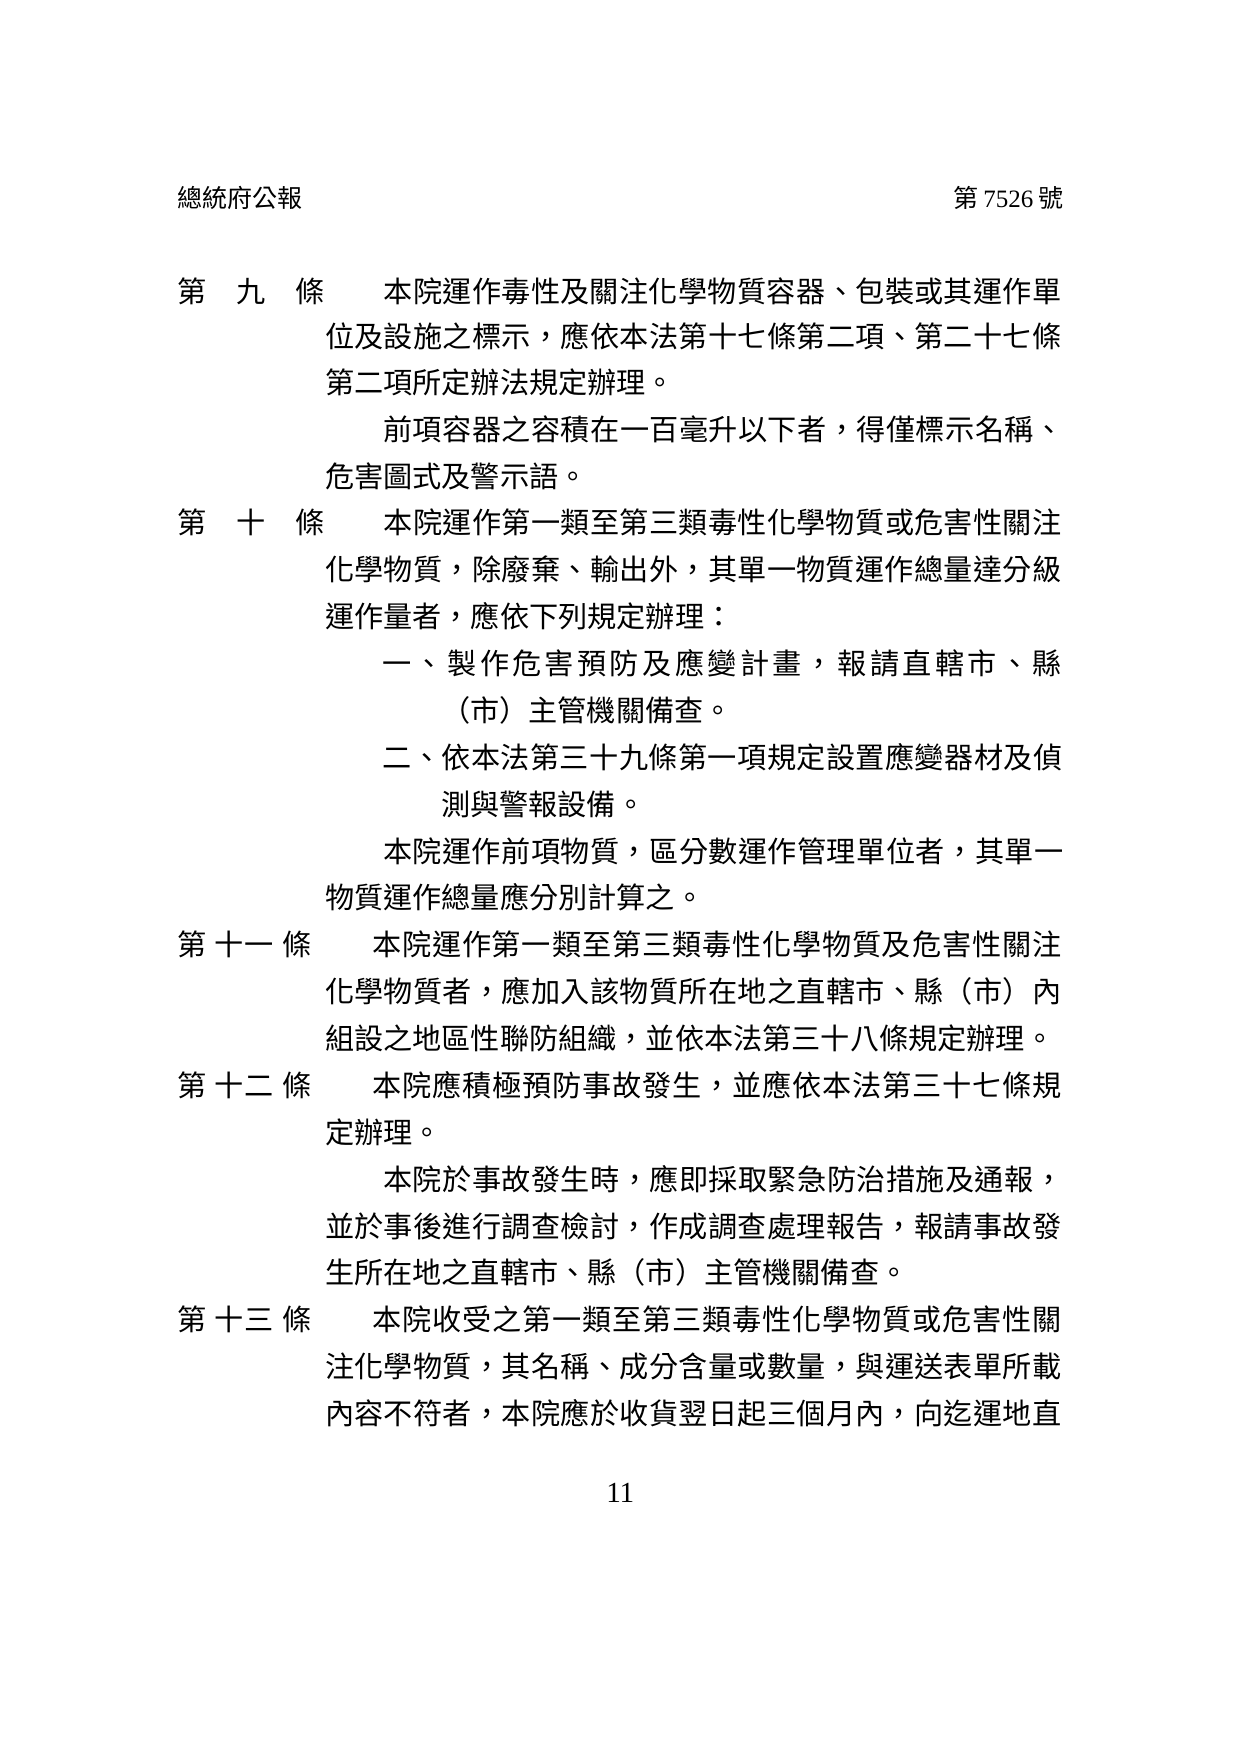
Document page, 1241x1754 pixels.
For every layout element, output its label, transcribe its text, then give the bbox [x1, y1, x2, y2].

text 第 九 條 本院運作毒性及關注化學物質容器、包裝或其運作單位及設施之標示，應依本法第十七條第二項、第二十七條第二項所定辦法規定辦理。 [177, 266, 1063, 403]
text 第 十三 條 本院收受之第一類至第三類毒性化學物質或危害性關注化學物質，其名稱、成分含量或數量，與運送表單所載內容不符者，本院應於收貨翌日起三個月內，向迄運地直 [177, 1293, 1063, 1434]
text 本院於事故發生時，應即採取緊急防治措施及通報，並於事後進行調查檢討，作成調查處理報告，報請事故發生所在地之直轄市、縣（市）主管機關備查。 [325, 1153, 1063, 1293]
text 前項容器之容積在一百毫升以下者，得僅標示名稱、危害圖式及警示語。 [325, 403, 1063, 496]
text 第 十二 條 本院應積極預防事故發生，並應依本法第三十七條規定辦理。 [177, 1059, 1063, 1153]
text 第 十一 條 本院運作第一類至第三類毒性化學物質及危害性關注化學物質者，應加入該物質所在地之直轄市、縣（市）內組設之地區性聯防組織，並依本法第三十八條規定辦理。 [177, 918, 1063, 1059]
text 一、製作危害預防及應變計畫，報請直轄市、縣（市）主管機關備查。 [382, 637, 1063, 731]
text 第 十 條 本院運作第一類至第三類毒性化學物質或危害性關注化學物質，除廢棄、輸出外，其單一物質運作總量達分級運作量者，應依下列規定辦理： [177, 496, 1063, 637]
text 二、依本法第三十九條第一項規定設置應變器材及偵測與警報設備。 [382, 731, 1063, 824]
text 本院運作前項物質，區分數運作管理單位者，其單一物質運作總量應分別計算之。 [325, 824, 1063, 918]
